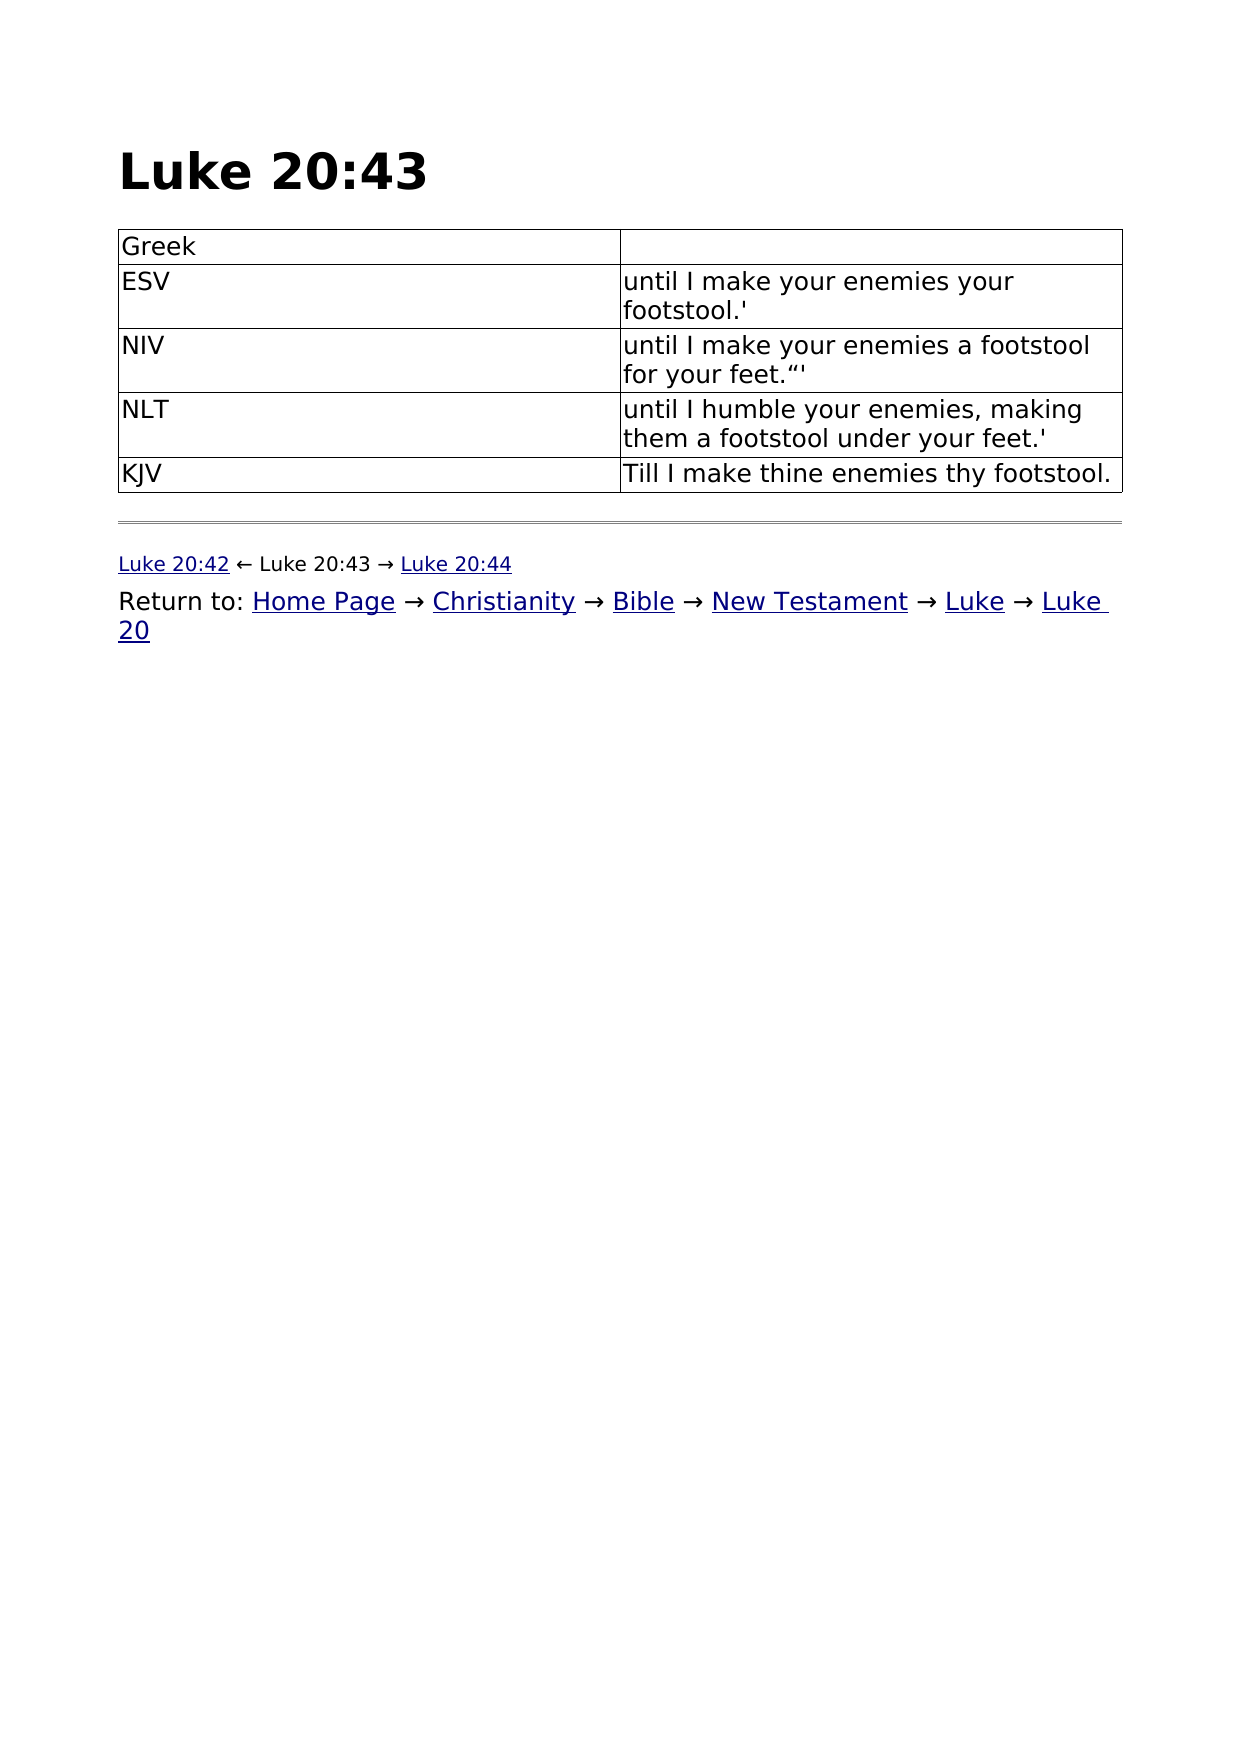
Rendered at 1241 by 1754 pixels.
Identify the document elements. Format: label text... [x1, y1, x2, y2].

table_cell NLT [119, 393, 620, 457]
table_header [621, 230, 1122, 264]
table_cell until I humble your enemies, making them a footstool under your feet.' [621, 393, 1122, 457]
subtitle Luke 20:43 [118, 143, 1122, 201]
text Return to: Home Page → Christianity → Bible → New Testament → Luke → Luke 20 [118, 587, 1122, 645]
text Luke 20:42 ← Luke 20:43 → Luke 20:44 [118, 553, 1122, 587]
table_cell KJV [119, 458, 620, 492]
table_header Greek [119, 230, 620, 264]
table_cell until I make your enemies a footstool for your feet.“' [621, 329, 1122, 392]
table_cell Till I make thine enemies thy footstool. [621, 458, 1122, 492]
table_cell ESV [119, 265, 620, 328]
table_cell NIV [119, 329, 620, 392]
table_cell until I make your enemies your footstool.' [621, 265, 1122, 328]
